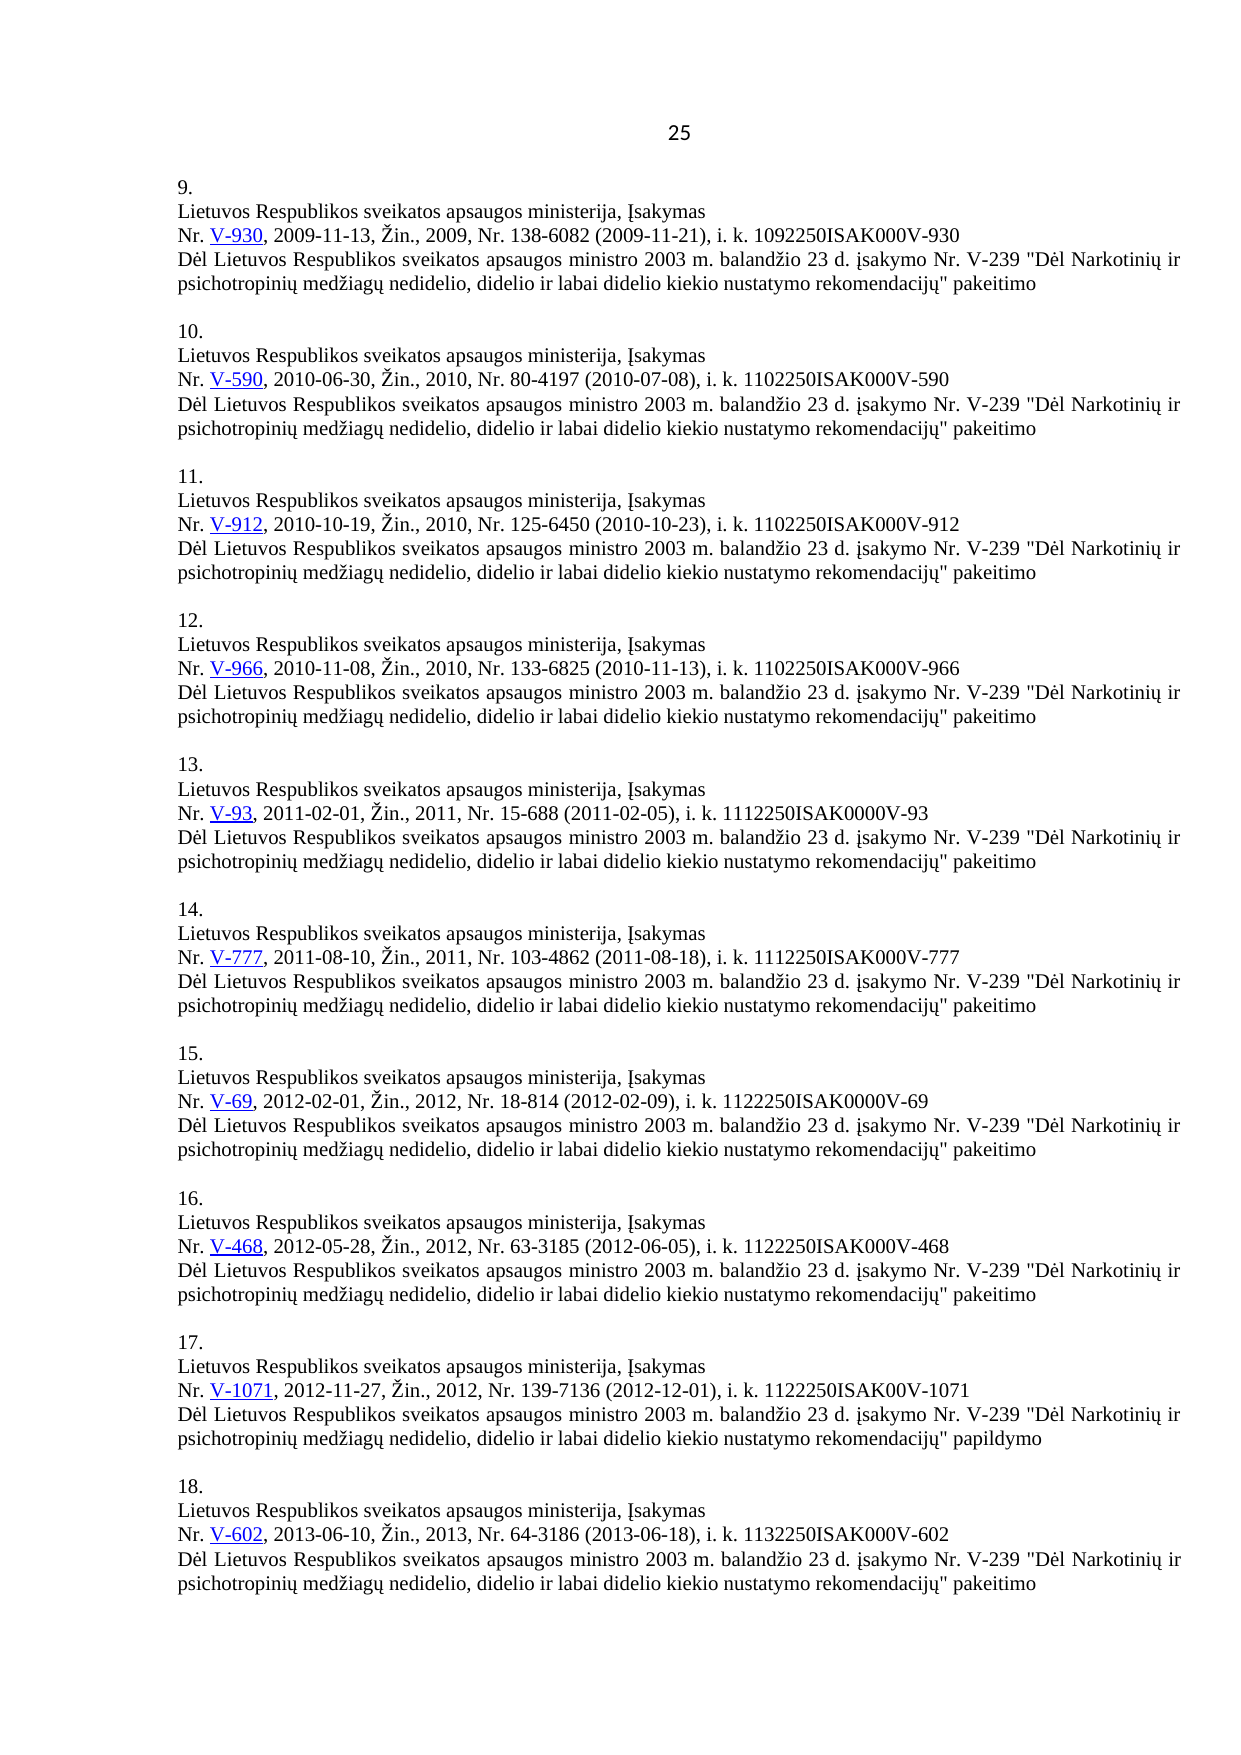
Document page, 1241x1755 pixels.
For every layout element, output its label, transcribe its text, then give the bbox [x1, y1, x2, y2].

text 12. [177, 608, 1181, 632]
text Dėl Lietuvos Respublikos sveikatos apsaugos ministro 2003 m. balandžio 23 d. įsakymo Nr. V-239 "Dėl Narkotinių ir psichotropinių medžiagų nedidelio, didelio ir labai didelio kiekio nustatymo rekomendacijų" pakeitimo [177, 1546, 1181, 1594]
text Lietuvos Respublikos sveikatos apsaugos ministerija, Įsakymas [177, 632, 1181, 656]
text Nr. V-69, 2012-02-01, Žin., 2012, Nr. 18-814 (2012-02-09), i. k. 1122250ISAK0000V-69 [177, 1089, 1181, 1113]
text 10. [177, 319, 1181, 343]
text 15. [177, 1041, 1181, 1065]
text 14. [177, 897, 1181, 921]
text 13. [177, 752, 1181, 776]
text Lietuvos Respublikos sveikatos apsaugos ministerija, Įsakymas [177, 488, 1181, 512]
text 16. [177, 1186, 1181, 1209]
text Nr. V-1071, 2012-11-27, Žin., 2012, Nr. 139-7136 (2012-12-01), i. k. 1122250ISAK00V-1071 [177, 1378, 1181, 1402]
text 11. [177, 464, 1181, 488]
text Dėl Lietuvos Respublikos sveikatos apsaugos ministro 2003 m. balandžio 23 d. įsakymo Nr. V-239 "Dėl Narkotinių ir psichotropinių medžiagų nedidelio, didelio ir labai didelio kiekio nustatymo rekomendacijų" pakeitimo [177, 247, 1181, 295]
text Lietuvos Respublikos sveikatos apsaugos ministerija, Įsakymas [177, 1354, 1181, 1378]
text Dėl Lietuvos Respublikos sveikatos apsaugos ministro 2003 m. balandžio 23 d. įsakymo Nr. V-239 "Dėl Narkotinių ir psichotropinių medžiagų nedidelio, didelio ir labai didelio kiekio nustatymo rekomendacijų" pakeitimo [177, 1258, 1181, 1306]
text Dėl Lietuvos Respublikos sveikatos apsaugos ministro 2003 m. balandžio 23 d. įsakymo Nr. V-239 "Dėl Narkotinių ir psichotropinių medžiagų nedidelio, didelio ir labai didelio kiekio nustatymo rekomendacijų" pakeitimo [177, 824, 1181, 873]
text Nr. V-777, 2011-08-10, Žin., 2011, Nr. 103-4862 (2011-08-18), i. k. 1112250ISAK000V-777 [177, 945, 1181, 969]
text Dėl Lietuvos Respublikos sveikatos apsaugos ministro 2003 m. balandžio 23 d. įsakymo Nr. V-239 "Dėl Narkotinių ir psichotropinių medžiagų nedidelio, didelio ir labai didelio kiekio nustatymo rekomendacijų" pakeitimo [177, 1113, 1181, 1161]
text Nr. V-602, 2013-06-10, Žin., 2013, Nr. 64-3186 (2013-06-18), i. k. 1132250ISAK000V-602 [177, 1522, 1181, 1546]
text Nr. V-93, 2011-02-01, Žin., 2011, Nr. 15-688 (2011-02-05), i. k. 1112250ISAK0000V-93 [177, 801, 1181, 824]
text Lietuvos Respublikos sveikatos apsaugos ministerija, Įsakymas [177, 343, 1181, 367]
text 9. [177, 175, 1181, 199]
text Dėl Lietuvos Respublikos sveikatos apsaugos ministro 2003 m. balandžio 23 d. įsakymo Nr. V-239 "Dėl Narkotinių ir psichotropinių medžiagų nedidelio, didelio ir labai didelio kiekio nustatymo rekomendacijų" pakeitimo [177, 391, 1181, 439]
text Dėl Lietuvos Respublikos sveikatos apsaugos ministro 2003 m. balandžio 23 d. įsakymo Nr. V-239 "Dėl Narkotinių ir psichotropinių medžiagų nedidelio, didelio ir labai didelio kiekio nustatymo rekomendacijų" pakeitimo [177, 680, 1181, 728]
text Lietuvos Respublikos sveikatos apsaugos ministerija, Įsakymas [177, 199, 1181, 223]
text Dėl Lietuvos Respublikos sveikatos apsaugos ministro 2003 m. balandžio 23 d. įsakymo Nr. V-239 "Dėl Narkotinių ir psichotropinių medžiagų nedidelio, didelio ir labai didelio kiekio nustatymo rekomendacijų" pakeitimo [177, 536, 1181, 584]
text Nr. V-912, 2010-10-19, Žin., 2010, Nr. 125-6450 (2010-10-23), i. k. 1102250ISAK000V-912 [177, 512, 1181, 536]
text Nr. V-468, 2012-05-28, Žin., 2012, Nr. 63-3185 (2012-06-05), i. k. 1122250ISAK000V-468 [177, 1234, 1181, 1258]
text 18. [177, 1474, 1181, 1498]
text Dėl Lietuvos Respublikos sveikatos apsaugos ministro 2003 m. balandžio 23 d. įsakymo Nr. V-239 "Dėl Narkotinių ir psichotropinių medžiagų nedidelio, didelio ir labai didelio kiekio nustatymo rekomendacijų" pakeitimo [177, 969, 1181, 1017]
text Lietuvos Respublikos sveikatos apsaugos ministerija, Įsakymas [177, 776, 1181, 801]
text Nr. V-590, 2010-06-30, Žin., 2010, Nr. 80-4197 (2010-07-08), i. k. 1102250ISAK000V-590 [177, 367, 1181, 391]
text Lietuvos Respublikos sveikatos apsaugos ministerija, Įsakymas [177, 921, 1181, 945]
text Lietuvos Respublikos sveikatos apsaugos ministerija, Įsakymas [177, 1065, 1181, 1089]
text Dėl Lietuvos Respublikos sveikatos apsaugos ministro 2003 m. balandžio 23 d. įsakymo Nr. V-239 "Dėl Narkotinių ir psichotropinių medžiagų nedidelio, didelio ir labai didelio kiekio nustatymo rekomendacijų" papildymo [177, 1402, 1181, 1450]
text Lietuvos Respublikos sveikatos apsaugos ministerija, Įsakymas [177, 1209, 1181, 1234]
text 17. [177, 1330, 1181, 1354]
text Lietuvos Respublikos sveikatos apsaugos ministerija, Įsakymas [177, 1498, 1181, 1522]
text Nr. V-966, 2010-11-08, Žin., 2010, Nr. 133-6825 (2010-11-13), i. k. 1102250ISAK000V-966 [177, 656, 1181, 680]
text Nr. V-930, 2009-11-13, Žin., 2009, Nr. 138-6082 (2009-11-21), i. k. 1092250ISAK000V-930 [177, 223, 1181, 247]
